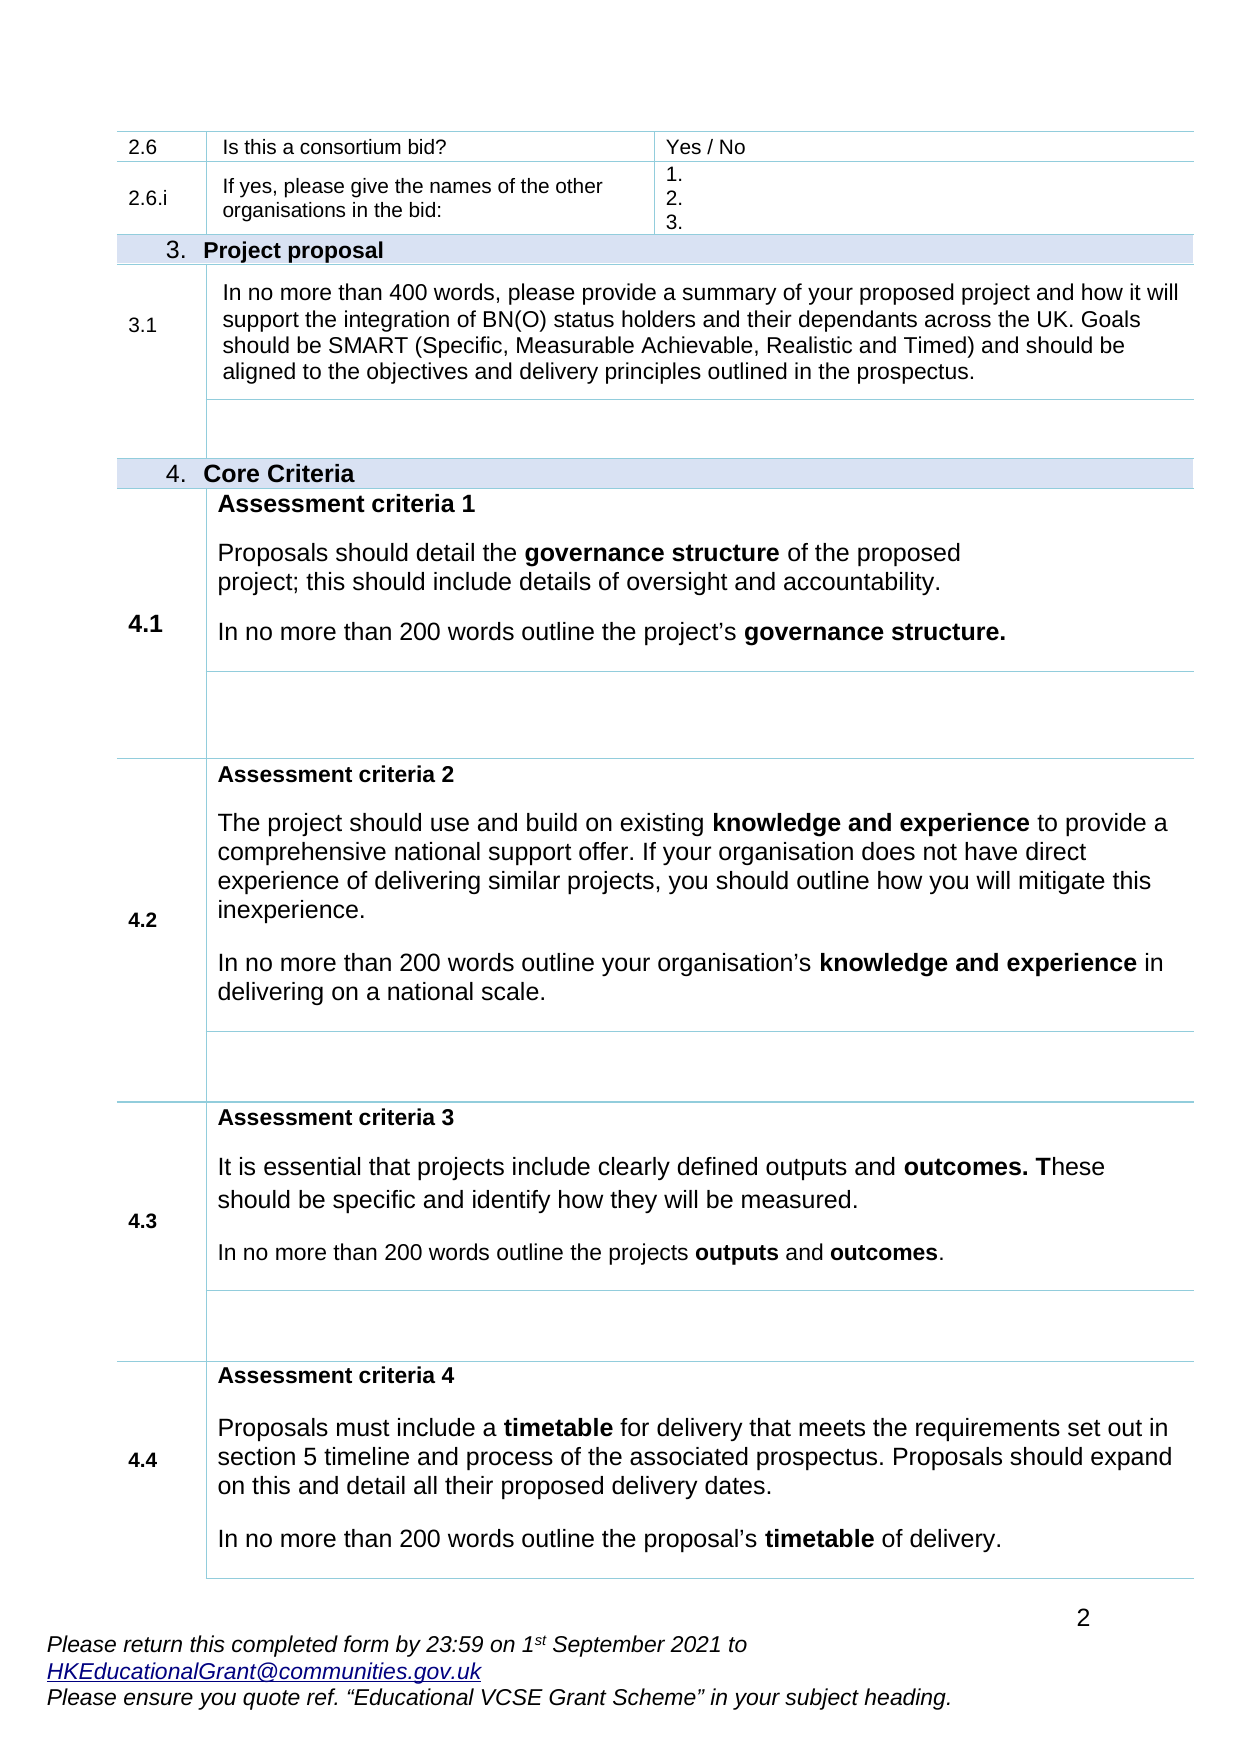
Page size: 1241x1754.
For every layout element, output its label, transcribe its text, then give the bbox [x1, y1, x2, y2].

table_cell [207, 672, 1193, 758]
table_cell Assessment criteria 4 Proposals must include a timetable for delivery that meets the requirements set out in section 5 timeline and process of the associated prospectus. Proposals should expand on this and detail all their proposed delivery dates. In no more than 200 words outline the proposal’s timetable of delivery. [207, 1362, 1193, 1578]
table_cell Assessment criteria 1 Proposals should detail the governance structure of the proposed project; this should include details of oversight and accountability. In no more than 200 words outline the project’s governance structure. [207, 489, 1193, 671]
table_cell 4.2 [117, 759, 206, 1101]
table_cell 1. 2. 3. [655, 162, 1193, 234]
table_cell 3.1 [117, 265, 206, 458]
table_cell [207, 1032, 1193, 1101]
table_cell 4.3 [117, 1103, 206, 1361]
table_cell Yes / No [655, 132, 1193, 161]
table_cell 4.4 [117, 1362, 206, 1578]
table_cell Is this a consortium bid? [207, 132, 654, 161]
table_cell 4.1 [117, 489, 206, 758]
table_cell If yes, please give the names of the other organisations in the bid: [207, 162, 654, 234]
table_cell Assessment criteria 2 The project should use and build on existing knowledge and experience to provide a comprehensive national support offer. If your organisation does not have direct experience of delivering similar projects, you should outline how you will mitigate this inexperience. In no more than 200 words outline your organisation’s knowledge and experience in delivering on a national scale. [207, 759, 1193, 1031]
table_cell Project proposal [117, 235, 1193, 263]
table_cell Assessment criteria 3 It is essential that projects include clearly defined outputs and outcomes. These should be specific and identify how they will be measured. In no more than 200 words outline the projects outputs and outcomes. [207, 1103, 1193, 1290]
table_cell Core Criteria [117, 459, 1193, 488]
table_cell 2.6.i [117, 162, 206, 234]
table_cell In no more than 400 words, please provide a summary of your proposed project and how it will support the integration of BN(O) status holders and their dependants across the UK. Goals should be SMART (Specific, Measurable Achievable, Realistic and Timed) and should be aligned to the objectives and delivery principles outlined in the prospectus. [207, 265, 1193, 399]
table_cell [207, 1291, 1193, 1361]
table_cell 2.6 [117, 132, 206, 161]
table_cell [207, 400, 1193, 458]
